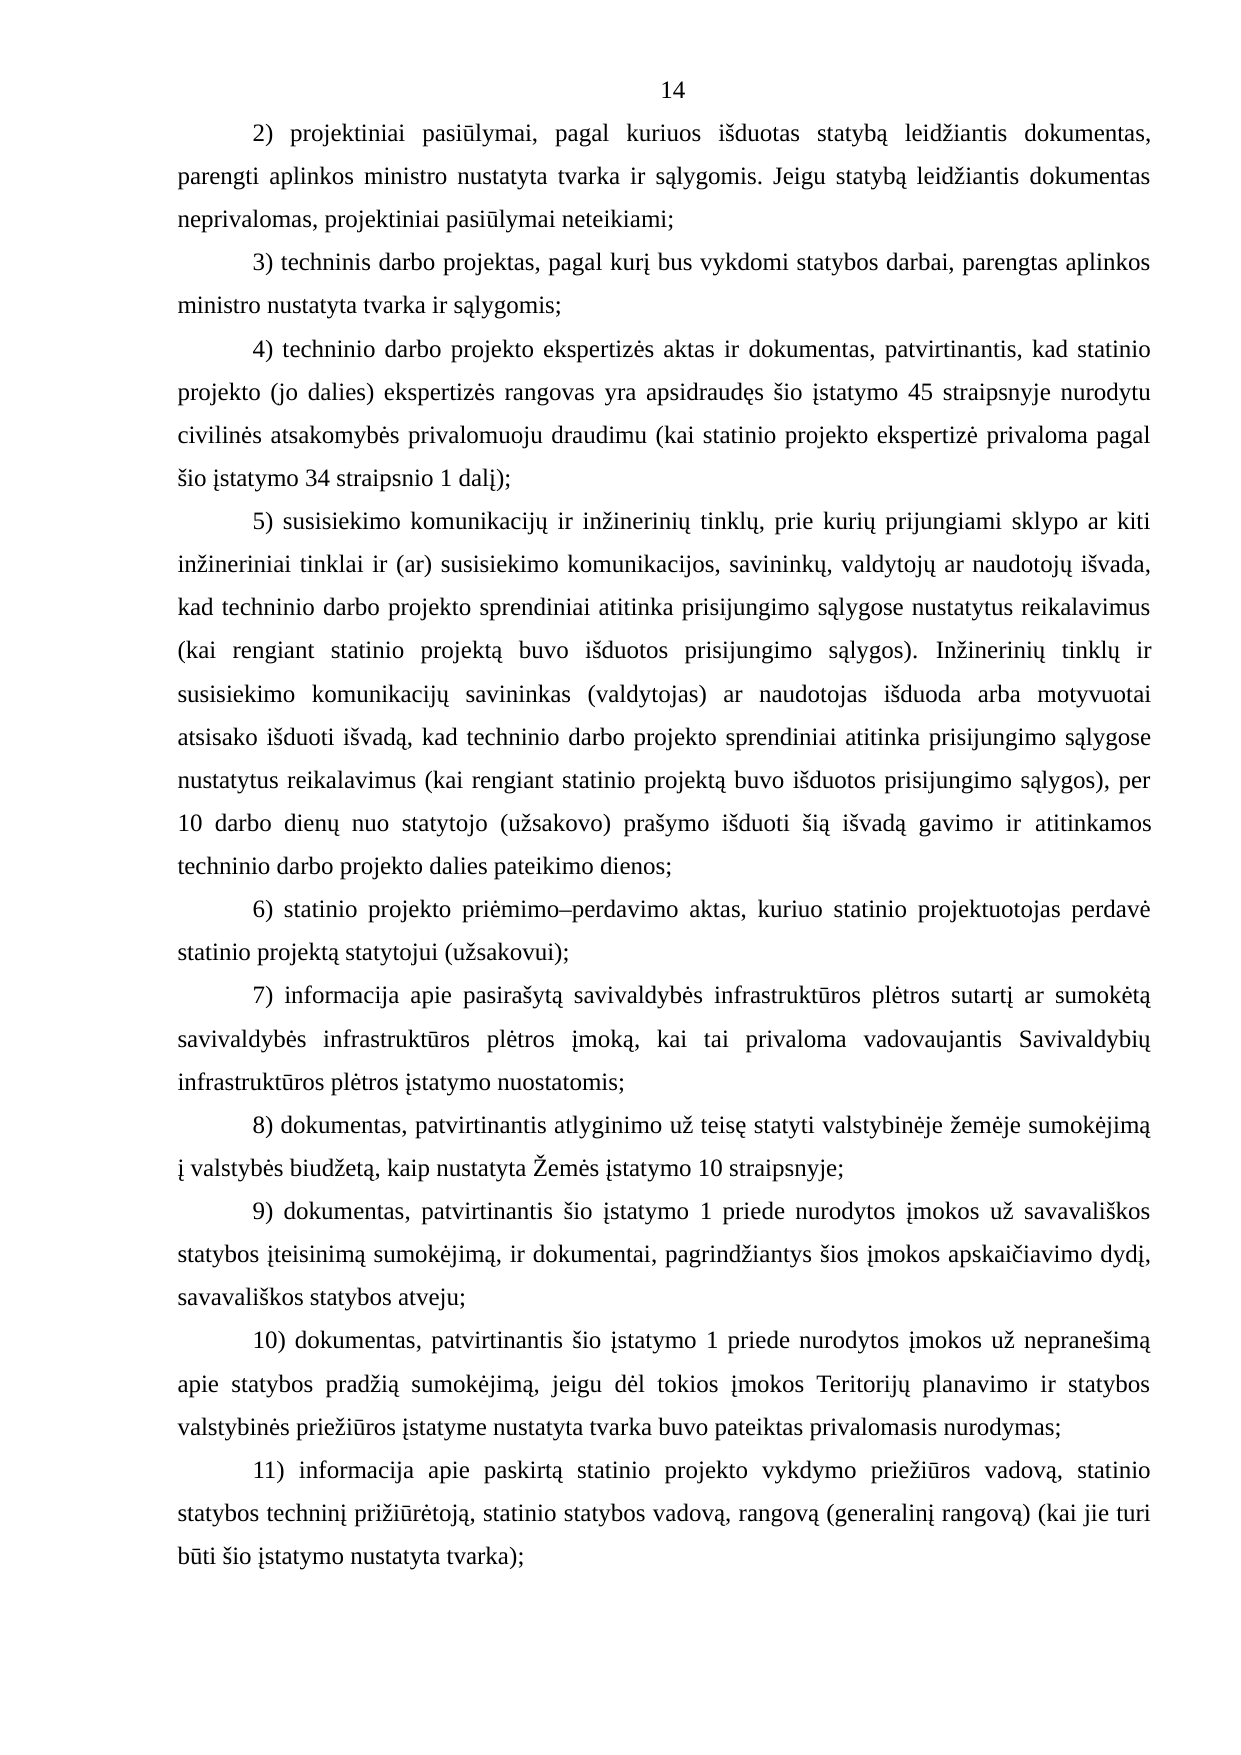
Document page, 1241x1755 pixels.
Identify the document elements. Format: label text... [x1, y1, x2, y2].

text 3) techninis darbo projektas, pagal kurį bus vykdomi statybos darbai, parengtas aplinkos ministro nustatyta tvarka ir sąlygomis; [177, 247, 1152, 319]
text 11) informacija apie paskirtą statinio projekto vykdymo priežiūros vadovą, statinio statybos techninį prižiūrėtoją, statinio statybos vadovą, rangovą (generalinį rangovą) (kai jie turi būti šio įstatymo nustatyta tvarka); [177, 1455, 1152, 1570]
text 4) techninio darbo projekto ekspertizės aktas ir dokumentas, patvirtinantis, kad statinio projekto (jo dalies) ekspertizės rangovas yra apsidraudęs šio įstatymo 45 straipsnyje nurodytu civilinės atsakomybės privalomuoju draudimu (kai statinio projekto ekspertizė privaloma pagal šio įstatymo 34 straipsnio 1 dalį); [177, 334, 1152, 492]
text 5) susisiekimo komunikacijų ir inžinerinių tinklų, prie kurių prijungiami sklypo ar kiti inžineriniai tinklai ir (ar) susisiekimo komunikacijos, savininkų, valdytojų ar naudotojų išvada, kad techninio darbo projekto sprendiniai atitinka prisijungimo sąlygose nustatytus reikalavimus (kai rengiant statinio projektą buvo išduotos prisijungimo sąlygos). Inžinerinių tinklų ir susisiekimo komunikacijų savininkas (valdytojas) ar naudotojas išduoda arba motyvuotai atsisako išduoti išvadą, kad techninio darbo projekto sprendiniai atitinka prisijungimo sąlygose nustatytus reikalavimus (kai rengiant statinio projektą buvo išduotos prisijungimo sąlygos), per 10 darbo dienų nuo statytojo (užsakovo) prašymo išduoti šią išvadą gavimo ir atitinkamos techninio darbo projekto dalies pateikimo dienos; [177, 506, 1152, 880]
text 8) dokumentas, patvirtinantis atlyginimo už teisę statyti valstybinėje žemėje sumokėjimą į valstybės biudžetą, kaip nustatyta Žemės įstatymo 10 straipsnyje; [177, 1110, 1152, 1182]
text 9) dokumentas, patvirtinantis šio įstatymo 1 priede nurodytos įmokos už savavališkos statybos įteisinimą sumokėjimą, ir dokumentai, pagrindžiantys šios įmokos apskaičiavimo dydį, savavališkos statybos atveju; [177, 1196, 1152, 1311]
text 10) dokumentas, patvirtinantis šio įstatymo 1 priede nurodytos įmokos už nepranešimą apie statybos pradžią sumokėjimą, jeigu dėl tokios įmokos Teritorijų planavimo ir statybos valstybinės priežiūros įstatyme nustatyta tvarka buvo pateiktas privalomasis nurodymas; [177, 1326, 1152, 1441]
text 7) informacija apie pasirašytą savivaldybės infrastruktūros plėtros sutartį ar sumokėtą savivaldybės infrastruktūros plėtros įmoką, kai tai privaloma vadovaujantis Savivaldybių infrastruktūros plėtros įstatymo nuostatomis; [177, 981, 1152, 1096]
text 6) statinio projekto priėmimo–perdavimo aktas, kuriuo statinio projektuotojas perdavė statinio projektą statytojui (užsakovui); [177, 894, 1152, 966]
text 2) projektiniai pasiūlymai, pagal kuriuos išduotas statybą leidžiantis dokumentas, parengti aplinkos ministro nustatyta tvarka ir sąlygomis. Jeigu statybą leidžiantis dokumentas neprivalomas, projektiniai pasiūlymai neteikiami; [177, 118, 1152, 233]
